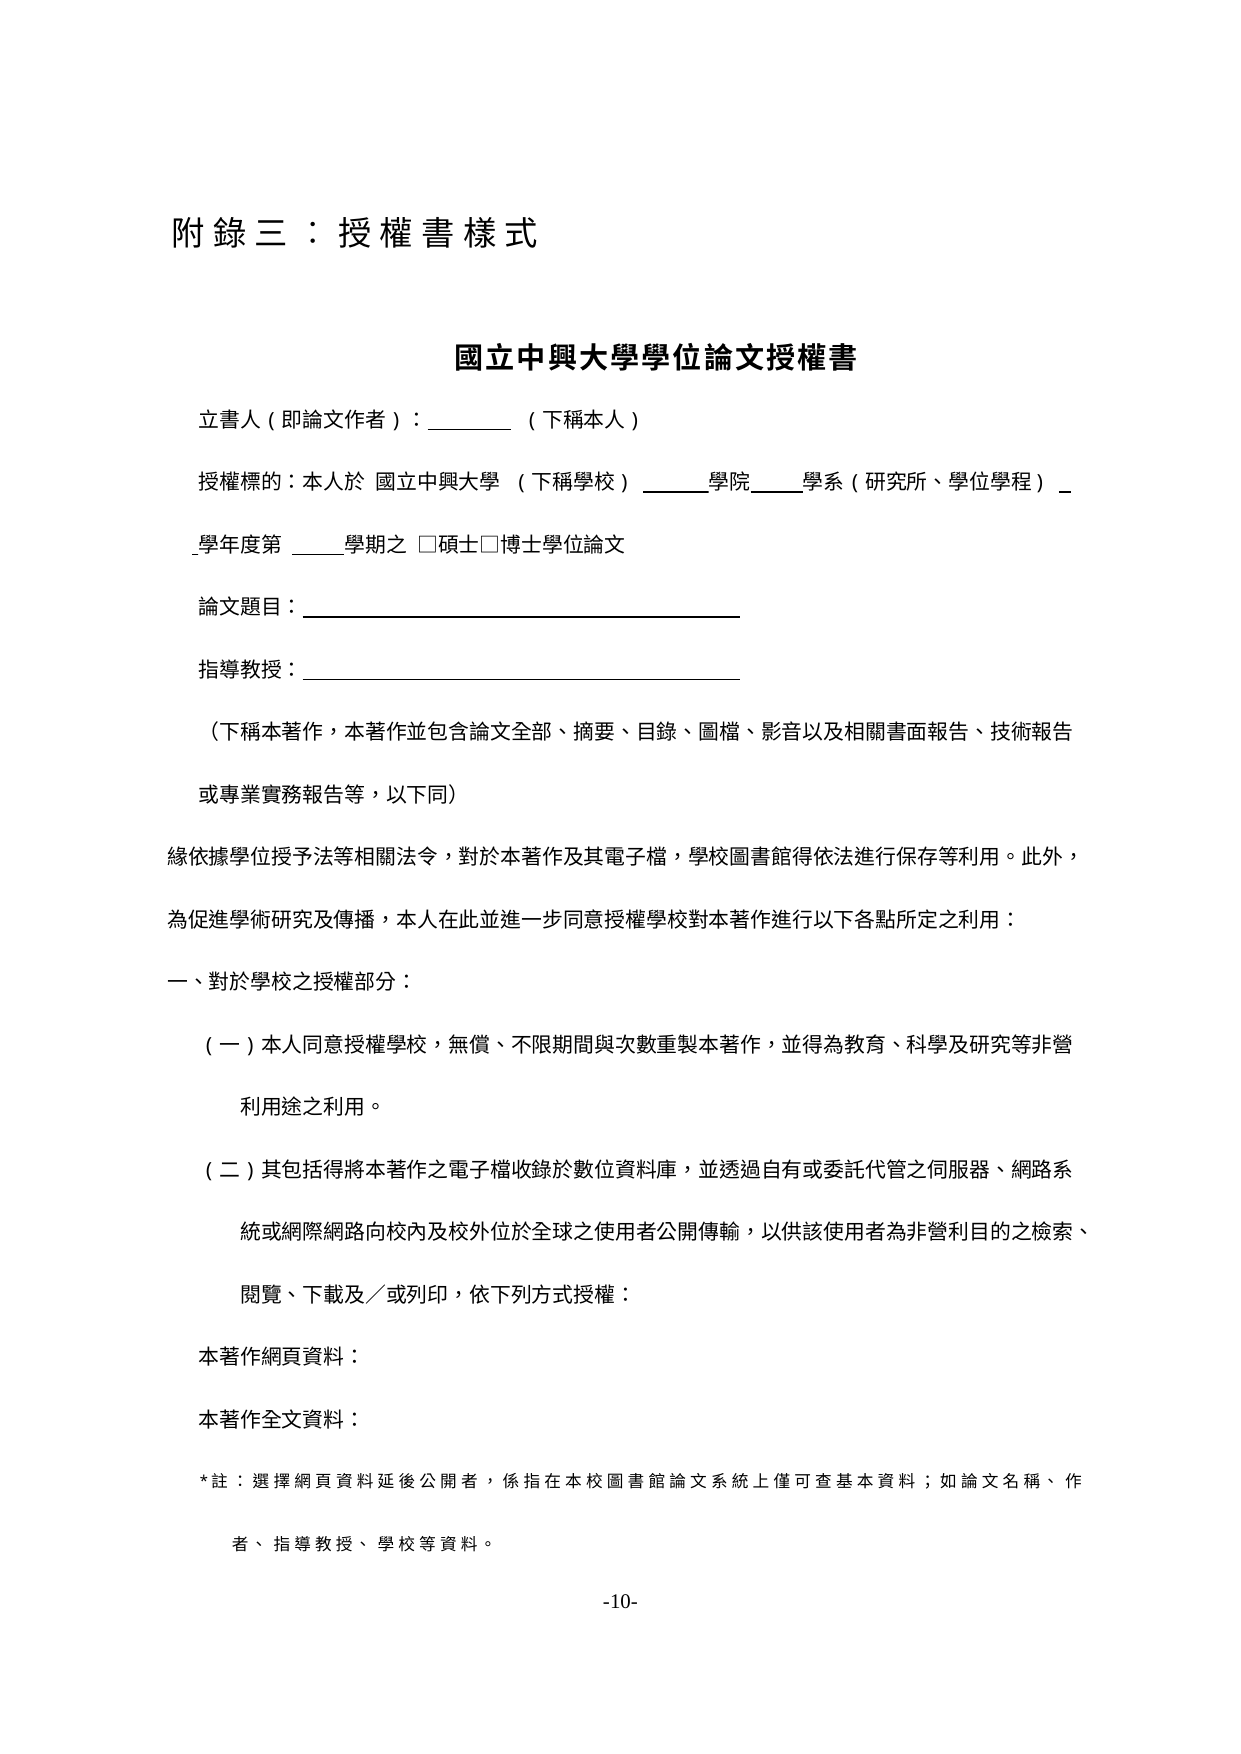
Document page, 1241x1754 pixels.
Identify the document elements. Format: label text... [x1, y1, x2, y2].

text 緣依據學位授予法等相關法令，對於本著作及其電子檔，學校圖書館得依法進行保存等利用。此外，為促進學術研究及傳播，本人在此並進一步同意授權學校對本著作進行以下各點所定之利用： [167, 814, 1073, 939]
text 國立中興大學學位論文授權書 [167, 314, 1145, 376]
text 本著作網頁資料： [192, 1314, 1073, 1376]
text 本著作全文資料： [192, 1376, 1073, 1439]
text 指導教授： [192, 626, 1145, 689]
text 立書人(即論文作者)： (下稱本人) [192, 376, 1073, 439]
text (一)本人同意授權學校，無償、不限期間與次數重製本著作，並得為教育、科學及研究等非營利用途之利用。 [192, 1001, 1073, 1126]
text (二)其包括得將本著作之電子檔收錄於數位資料庫，並透過自有或委託代管之伺服器、網路系統或網際網路向校內及校外位於全球之使用者公開傳輸，以供該使用者為非營利目的之檢索、閱覽、下載及／或列印，依下列方式授權： [192, 1126, 1073, 1314]
text 一、對於學校之授權部分： [167, 939, 1073, 1001]
text *註：選擇網頁資料延後公開者，係指在本校圖書館論文系統上僅可查基本資料；如論文名稱、作者、指導教授、學校等資料。 [192, 1439, 1088, 1564]
text （下稱本著作，本著作並包含論文全部、摘要、目錄、圖檔、影音以及相關書面報告、技術報告或專業實務報告等，以下同） [192, 689, 1073, 814]
text 授權標的：本人於 國立中興大學 (下稱學校) 學院 學系(研究所、學位學程) 學年度第 學期之 □碩士□博士學位論文 [192, 439, 1073, 564]
text 附錄三︰授權書樣式 [167, 189, 1073, 251]
text 論文題目： [192, 564, 1073, 626]
